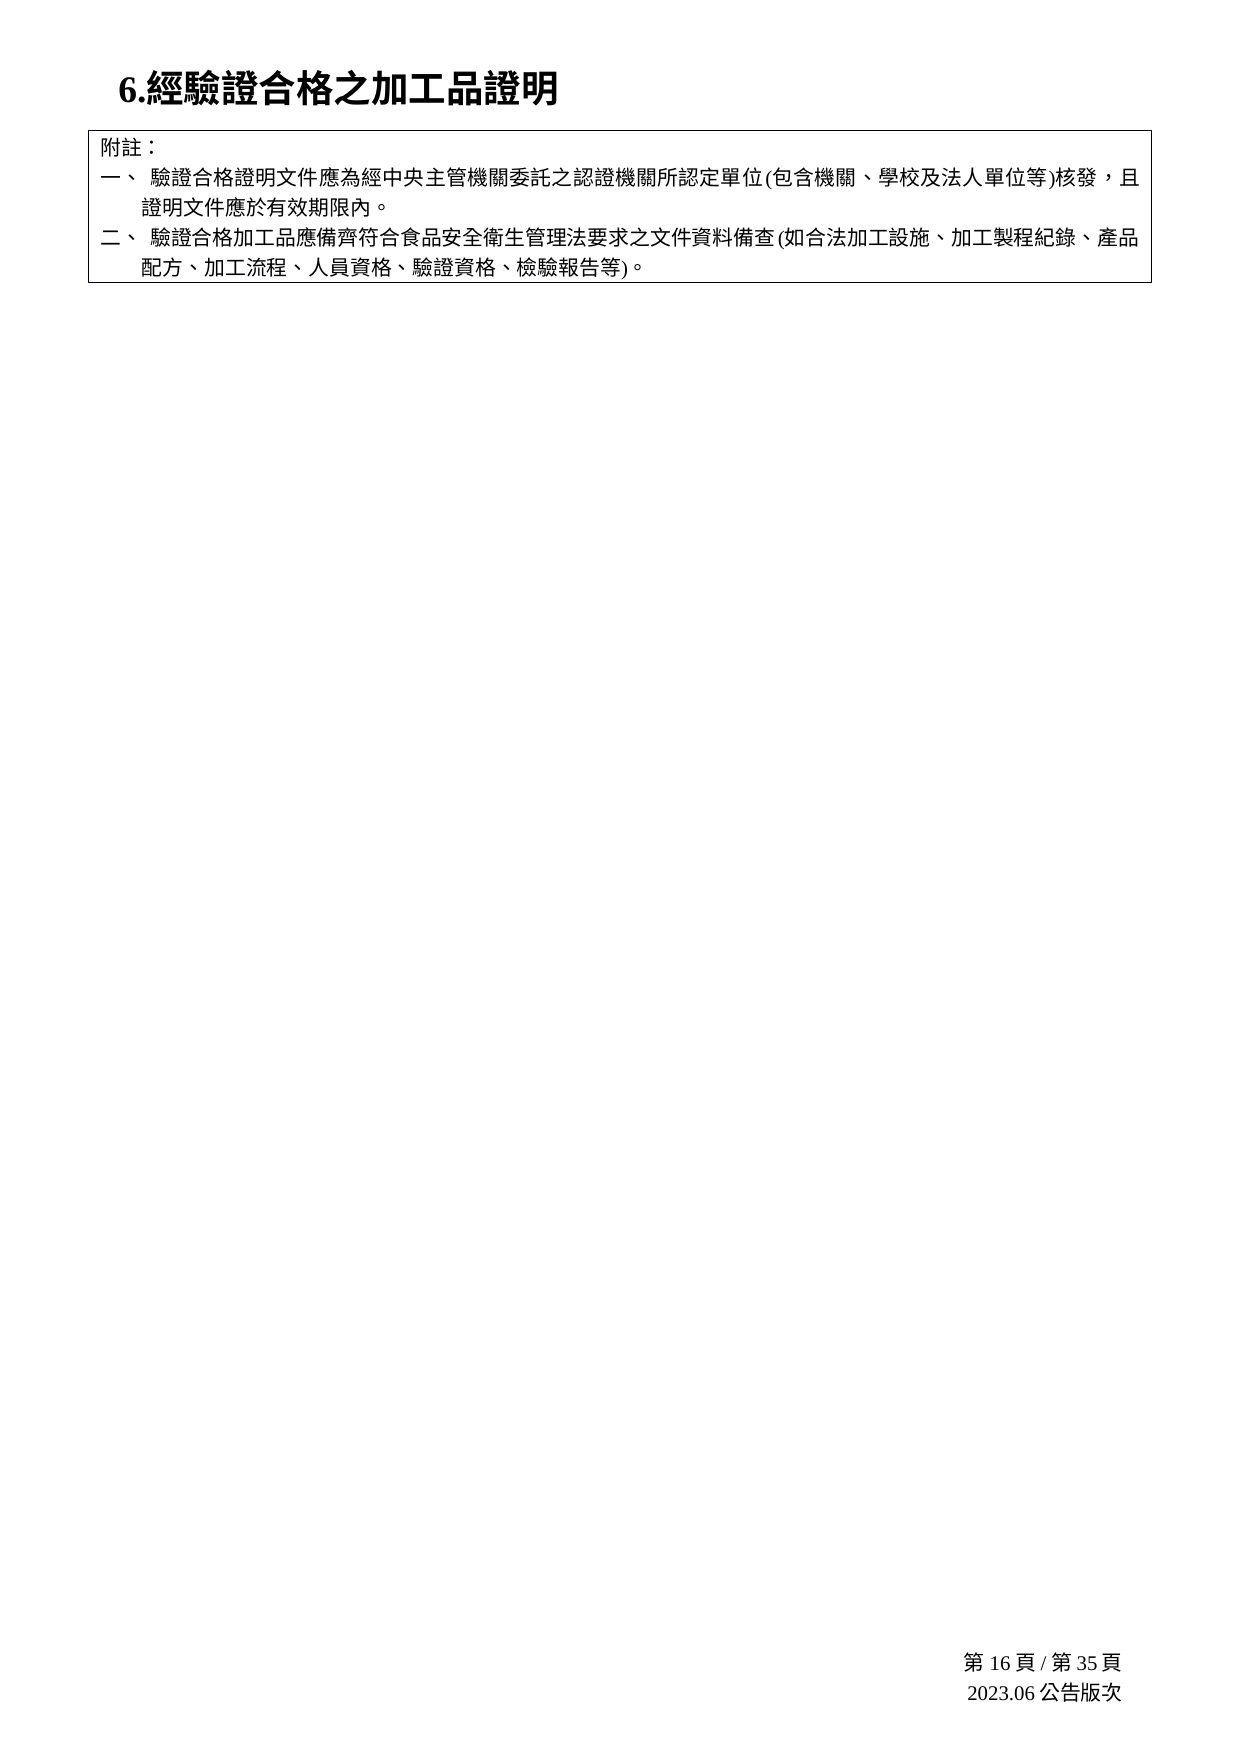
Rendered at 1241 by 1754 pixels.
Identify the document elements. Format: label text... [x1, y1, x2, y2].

table_cell 附註： 驗證合格證明文件應為經中央主管機關委託之認證機關所認定單位(包含機關、學校及法人單位等)核發，且證明文件應於有效期限內。 驗證合格加工品應備齊符合食品安全衛生管理法要求之文件資料備查(如合法加工設施、加工製程紀錄、產品配方、加工流程、人員資格、驗證資格、檢驗報告等)。 [89, 131, 1151, 282]
